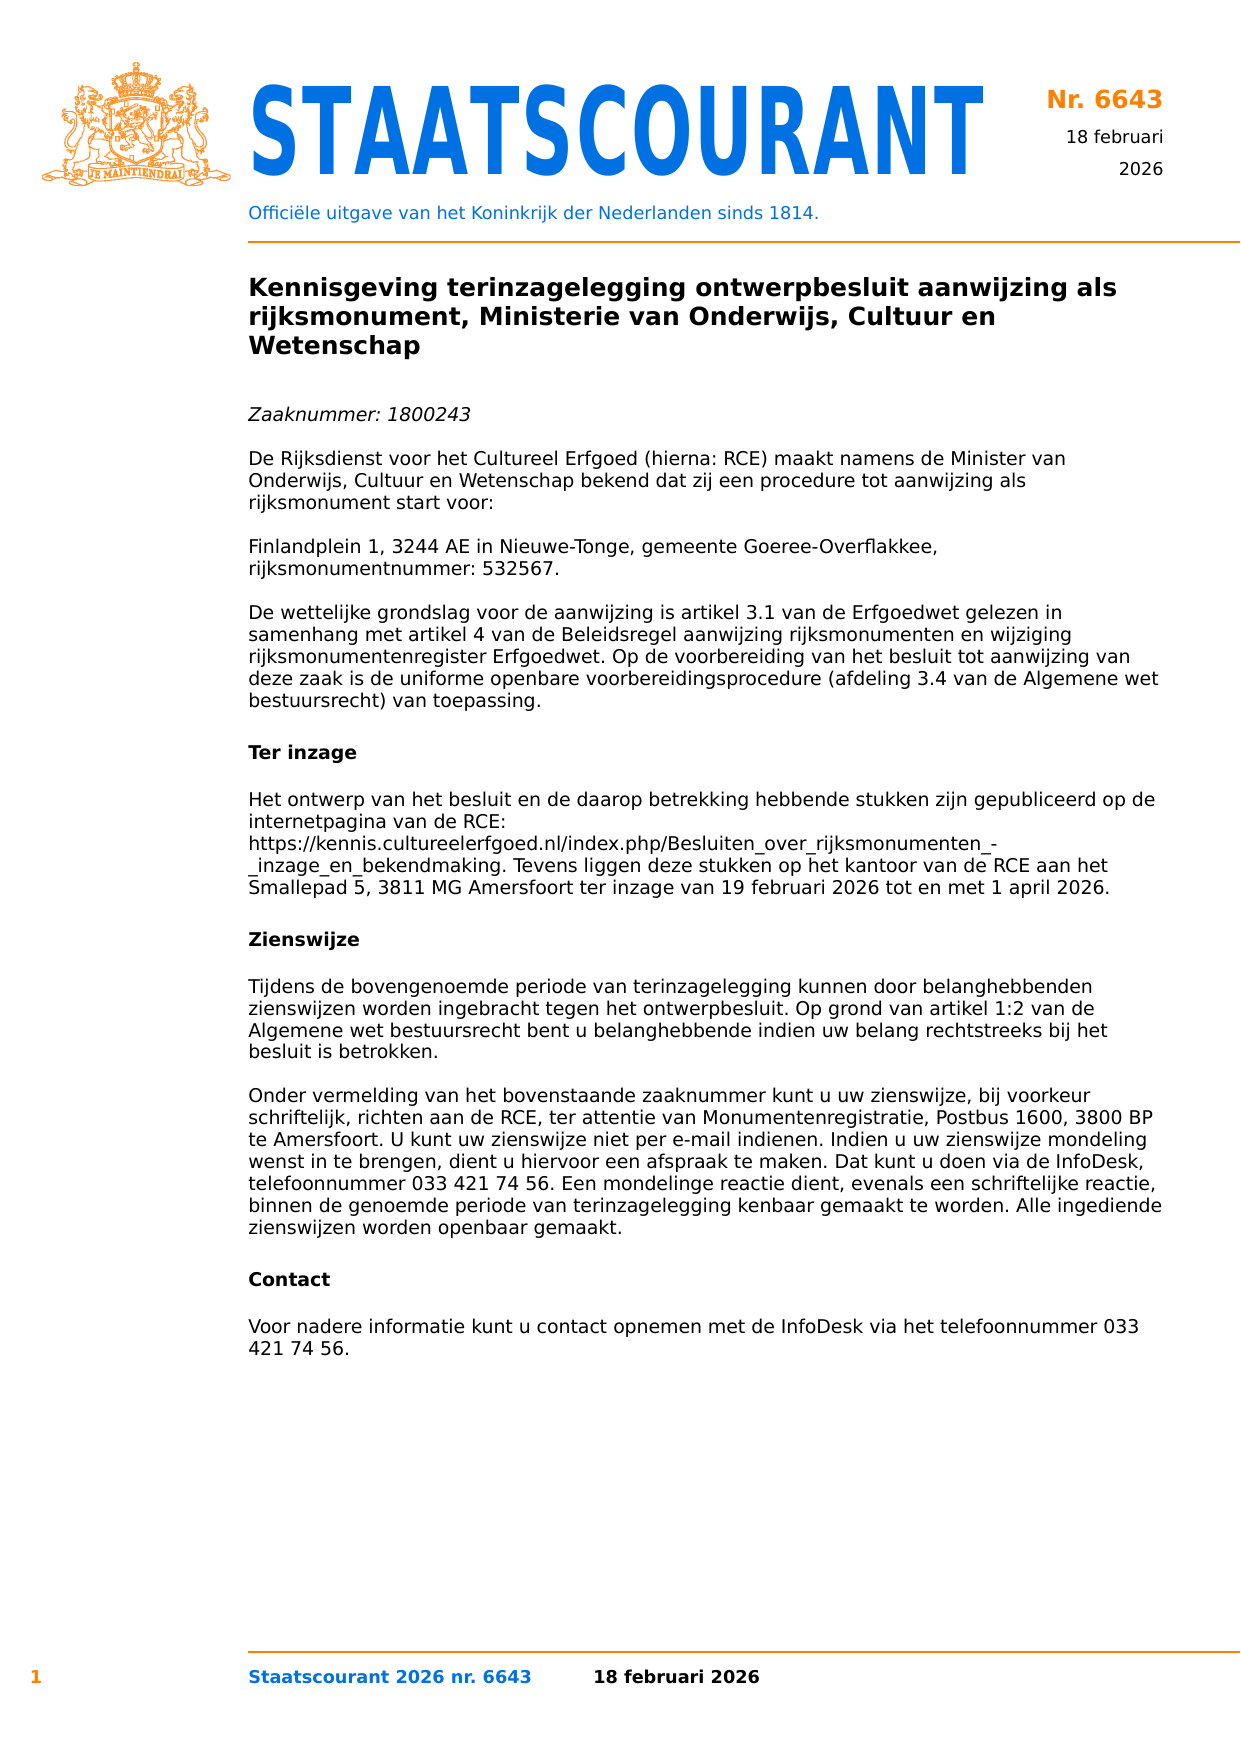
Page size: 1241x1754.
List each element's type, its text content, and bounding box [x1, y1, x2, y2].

text Voor nadere informatie kunt u contact opnemen met de InfoDesk via het telefoonnummer 033 421 74 56. [248, 1316, 1163, 1360]
text Het ontwerp van het besluit en de daarop betrekking hebbende stukken zijn gepubliceerd op de internetpagina van de RCE: https://kennis.cultureelerfgoed.nl/index.php/Besluiten_over_rijksmonumenten_-_inzage_en_bekendmaking. Tevens liggen deze stukken op het kantoor van de RCE aan het Smallepad 5, 3811 MG Amersfoort ter inzage van 19 februari 2026 tot en met 1 april 2026. [248, 789, 1163, 898]
text De wettelijke grondslag voor de aanwijzing is artikel 3.1 van de Erfgoedwet gelezen in samenhang met artikel 4 van de Beleidsregel aanwijzing rijksmonumenten en wijziging rijksmonumentenregister Erfgoedwet. Op de voorbereiding van het besluit tot aanwijzing van deze zaak is de uniforme openbare voorbereidingsprocedure (afdeling 3.4 van de Algemene wet bestuursrecht) van toepassing. [248, 602, 1163, 712]
subtitle Kennisgeving terinzagelegging ontwerpbesluit aanwijzing als rijksmonument, Ministerie van Onderwijs, Cultuur en Wetenschap [248, 273, 1163, 361]
picture [41, 62, 231, 186]
table_cell Officiële uitgave van het Koninkrijk der Nederlanden sinds 1814. [248, 203, 1240, 241]
subtitle Zienswijze [248, 928, 1163, 951]
table_header Nr. 6643 [998, 62, 1240, 121]
subtitle Ter inzage [248, 742, 1163, 764]
table_header STAATSCOURANT [248, 62, 998, 203]
table_header [25, 62, 248, 241]
subtitle Contact [248, 1269, 1163, 1291]
text Finlandplein 1, 3244 AE in Nieuwe-Tonge, gemeente Goeree-Overflakkee, rijksmonumentnummer: 532567. [248, 536, 1163, 580]
text Tijdens de bovengenoemde periode van terinzagelegging kunnen door belanghebbenden zienswijzen worden ingebracht tegen het ontwerpbesluit. Op grond van artikel 1:2 van de Algemene wet bestuursrecht bent u belanghebbende indien uw belang rechtstreeks bij het besluit is betrokken. [248, 976, 1163, 1063]
table_cell 2026 [998, 153, 1240, 203]
text Zaaknummer: 1800243 [248, 404, 1163, 426]
text De Rijksdienst voor het Cultureel Erfgoed (hierna: RCE) maakt namens de Minister van Onderwijs, Cultuur en Wetenschap bekend dat zij een procedure tot aanwijzing als rijksmonument start voor: [248, 448, 1163, 514]
text Onder vermelding van het bovenstaande zaaknummer kunt u uw zienswijze, bij voorkeur schriftelijk, richten aan de RCE, ter attentie van Monumentenregistratie, Postbus 1600, 3800 BP te Amersfoort. U kunt uw zienswijze niet per e-mail indienen. Indien u uw zienswijze mondeling wenst in te brengen, dient u hiervoor een afspraak te maken. Dat kunt u doen via de InfoDesk, telefoonnummer 033 421 74 56. Een mondelinge reactie dient, evenals een schriftelijke reactie, binnen de genoemde periode van terinzagelegging kenbaar gemaakt te worden. Alle ingediende zienswijzen worden openbaar gemaakt. [248, 1085, 1163, 1239]
table_cell 18 februari [998, 121, 1240, 153]
